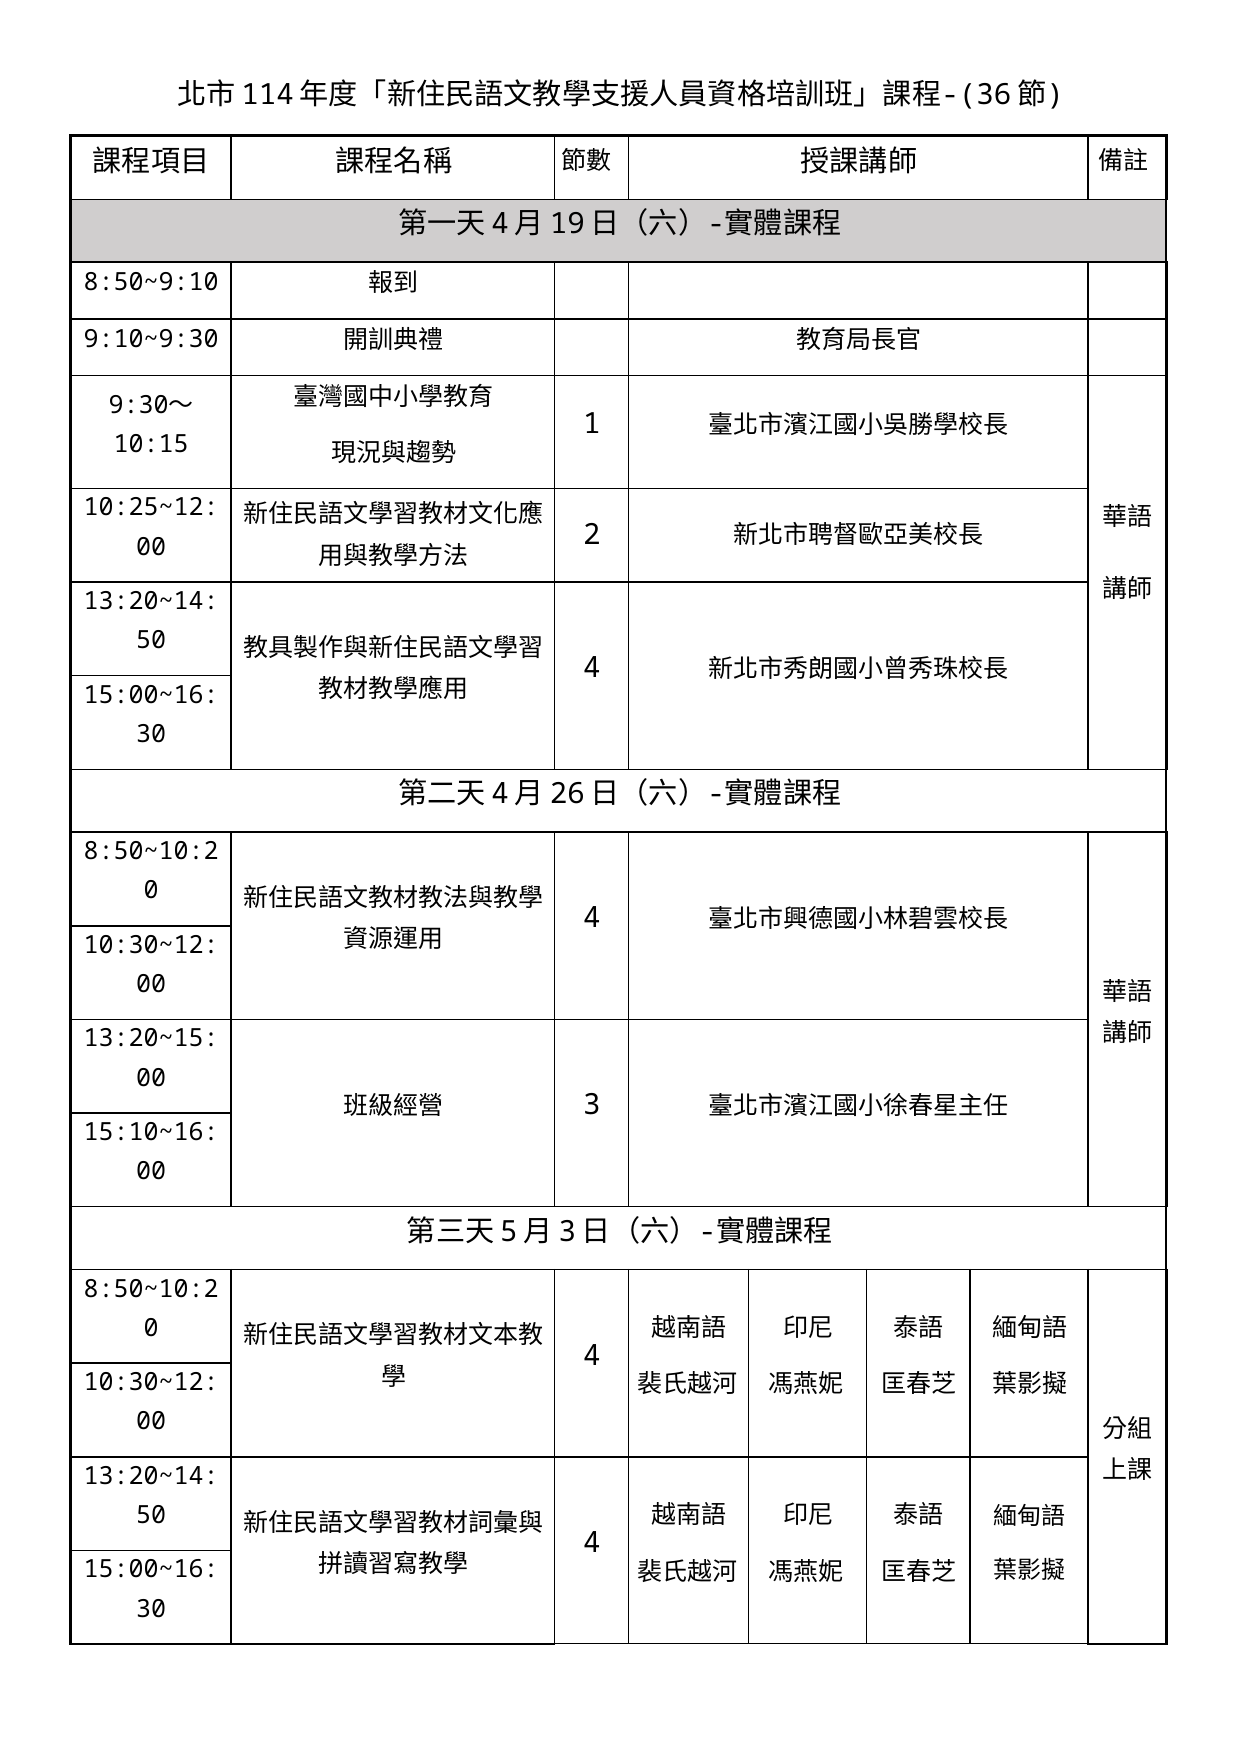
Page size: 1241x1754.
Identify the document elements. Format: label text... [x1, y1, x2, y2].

table_cell 第一天4月19日（六）-實體課程 [72, 200, 1165, 261]
table_cell 10:25~12:00 [72, 489, 230, 581]
table_cell 印尼 馮燕妮 [749, 1458, 866, 1643]
table_cell [555, 263, 628, 318]
table_cell 9:10~9:30 [72, 320, 230, 374]
table_cell 4 [555, 1270, 628, 1456]
table_cell 泰語 匡春芝 [867, 1458, 969, 1643]
table_cell 3 [555, 1020, 628, 1206]
table_cell 泰語 匡春芝 [867, 1270, 969, 1456]
table_cell 15:00~16:30 [72, 1551, 230, 1643]
table_header 授課講師 [629, 137, 1087, 198]
table_cell 開訓典禮 [232, 320, 554, 374]
table_cell 印尼 馮燕妮 [749, 1270, 866, 1456]
table_header 節數 [555, 137, 628, 198]
table_cell 新住民語文學習教材詞彙與拼讀習寫教學 [232, 1458, 554, 1643]
table_header 備註 [1089, 137, 1165, 198]
table_cell 臺灣國中小學教育 現況與趨勢 [232, 376, 554, 487]
table_cell 教具製作與新住民語文學習教材教學應用 [232, 583, 554, 768]
table_cell 華語講師 [1089, 376, 1165, 768]
table_cell 緬甸語 葉影擬 [971, 1270, 1087, 1456]
table_cell [629, 263, 1087, 318]
table_cell 4 [555, 1458, 628, 1643]
table_cell 新住民語文學習教材文本教學 [232, 1270, 554, 1456]
table_cell 新北市秀朗國小曾秀珠校長 [629, 583, 1087, 768]
table_cell 報到 [232, 263, 554, 318]
table_cell 緬甸語 葉影擬 [971, 1458, 1087, 1643]
table_cell 13:20~15:00 [72, 1020, 230, 1112]
text 北市114年度「新住民語文教學支援人員資格培訓班」課程-(36節) [71, 71, 1169, 113]
table_cell 臺北市興德國小林碧雲校長 [629, 833, 1087, 1018]
table_cell 新北市聘督歐亞美校長 [629, 489, 1087, 581]
table_cell 15:00~16:30 [72, 676, 230, 768]
table_cell 8:50~10:20 [72, 833, 230, 925]
table_cell 15:10~16:00 [72, 1114, 230, 1206]
table_cell 教育局長官 [629, 320, 1087, 374]
table_cell [555, 320, 628, 374]
table_header 課程項目 [72, 137, 230, 198]
table_cell 13:20~14:50 [72, 583, 230, 675]
table_cell 臺北市濱江國小徐春星主任 [629, 1020, 1087, 1206]
table_cell 華語講師 [1089, 833, 1165, 1206]
table_cell [1089, 263, 1165, 318]
table_cell 越南語 裴氏越河 [629, 1270, 748, 1456]
table_cell 第三天5月3日（六）-實體課程 [72, 1207, 1165, 1269]
table_cell 9:30～10:15 [72, 376, 230, 487]
table_cell [1089, 320, 1165, 374]
table_cell 13:20~14:50 [72, 1458, 230, 1549]
table_cell 10:30~12:00 [72, 927, 230, 1018]
table_cell 新住民語文學習教材文化應用與教學方法 [232, 489, 554, 581]
table_cell 新住民語文教材教法與教學資源運用 [232, 833, 554, 1018]
table_cell 臺北市濱江國小吳勝學校長 [629, 376, 1087, 487]
table_cell 4 [555, 583, 628, 768]
table_cell 2 [555, 489, 628, 581]
table_cell 8:50~9:10 [72, 263, 230, 318]
table_header 課程名稱 [232, 137, 554, 198]
table_cell 1 [555, 376, 628, 487]
table_cell 8:50~10:20 [72, 1270, 230, 1362]
table_cell 越南語 裴氏越河 [629, 1458, 748, 1643]
table_cell 分組上課 [1089, 1270, 1165, 1643]
table_cell 第二天4月26日（六）-實體課程 [72, 770, 1165, 831]
table_cell 班級經營 [232, 1020, 554, 1206]
table_cell 10:30~12:00 [72, 1364, 230, 1456]
table_cell 4 [555, 833, 628, 1018]
